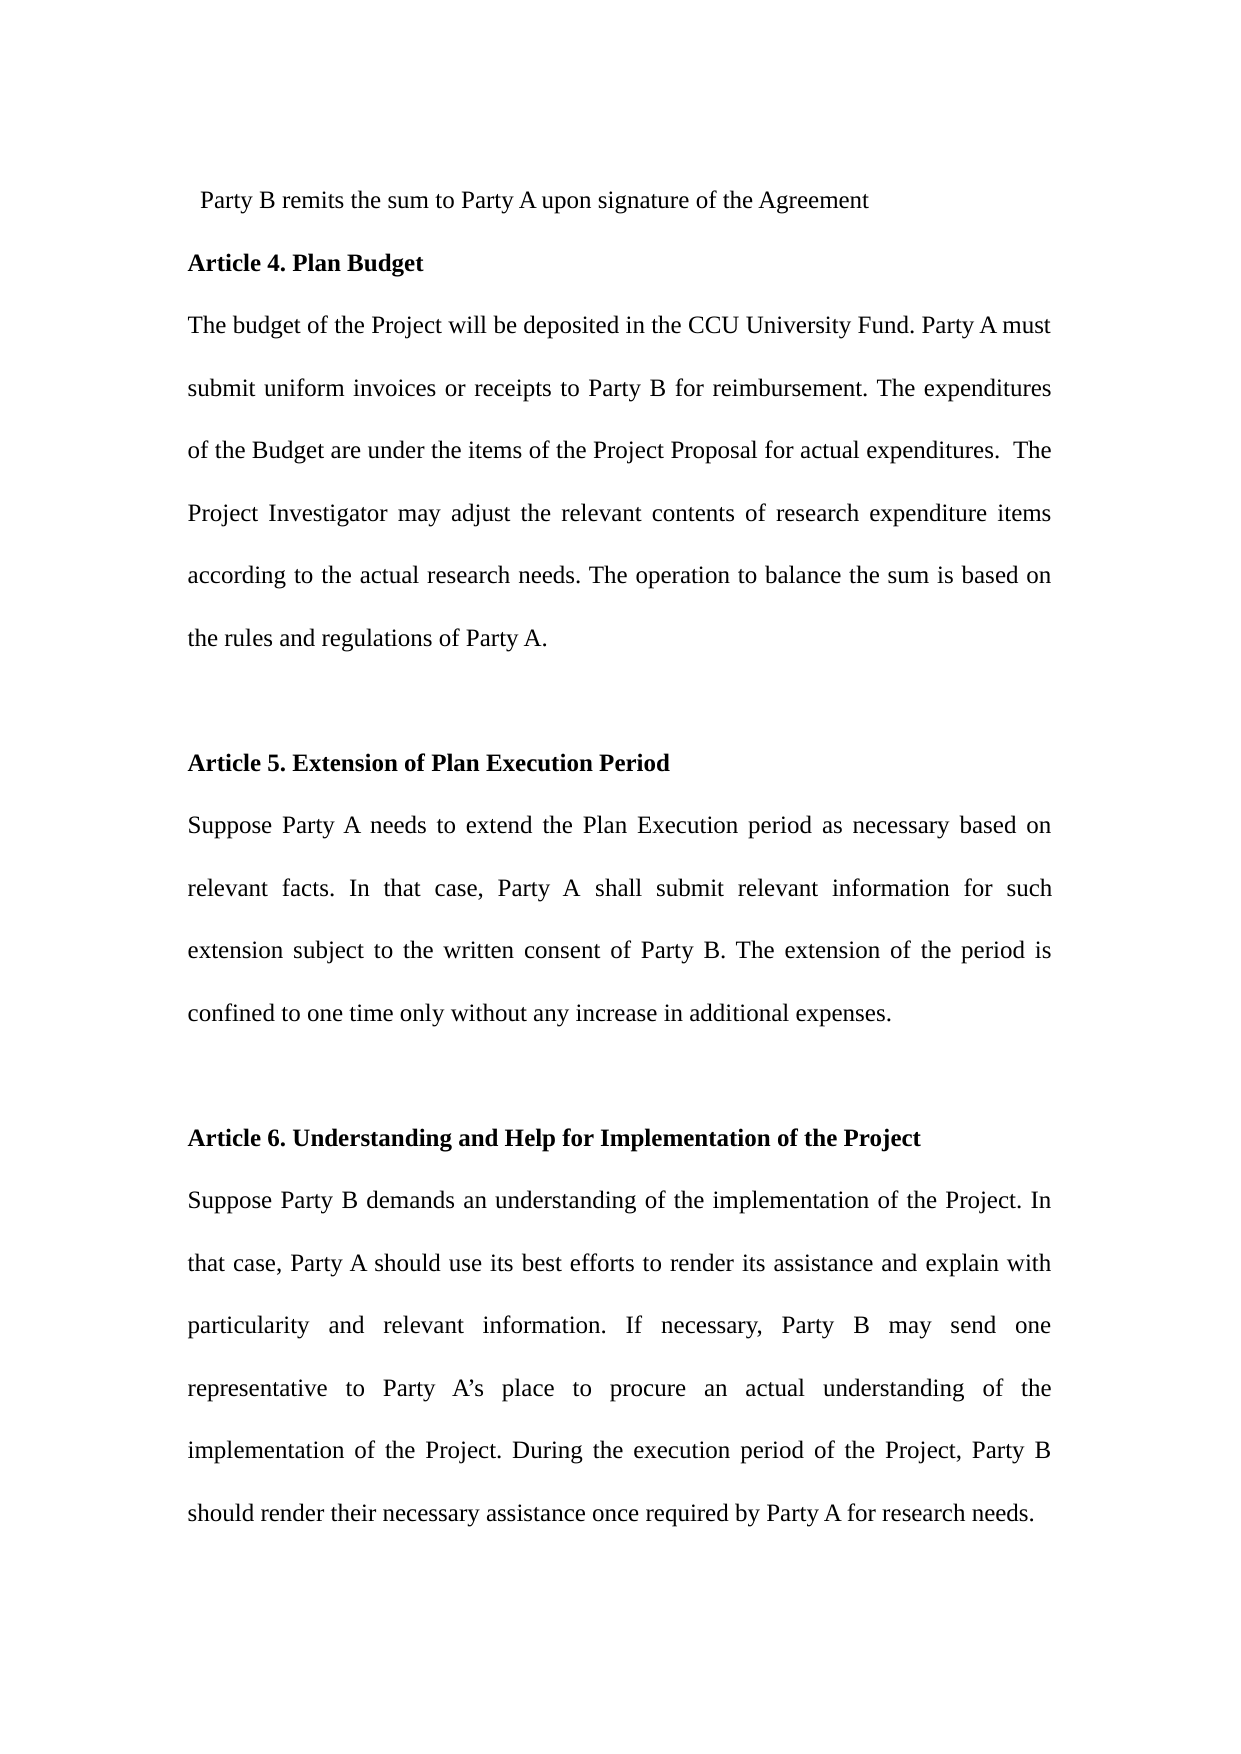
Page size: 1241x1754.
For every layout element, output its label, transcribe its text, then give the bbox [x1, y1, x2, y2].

text Article 6. Understanding and Help for Implementation of the Project [187, 1096, 1053, 1158]
text Suppose Party A needs to extend the Plan Execution period as necessary based on relevant facts. In that case, Party A shall submit relevant information for such extension subject to the written consent of Party B. The extension of the period is confined to one time only without any increase in additional expenses. [187, 783, 1053, 1033]
text Article 5. Extension of Plan Execution Period [187, 721, 1053, 783]
text Article 4. Plan Budget [187, 221, 1053, 283]
text The budget of the Project will be deposited in the CCU University Fund. Party A must submit uniform invoices or receipts to Party B for reimbursement. The expenditures of the Budget are under the items of the Project Proposal for actual expenditures. The Project Investigator may adjust the relevant contents of research expenditure items according to the actual research needs. The operation to balance the sum is based on the rules and regulations of Party A. [187, 283, 1053, 658]
text Party B remits the sum to Party A upon signature of the Agreement [187, 158, 1053, 221]
text Suppose Party B demands an understanding of the implementation of the Project. In that case, Party A should use its best efforts to render its assistance and explain with particularity and relevant information. If necessary, Party B may send one representative to Party A’s place to procure an actual understanding of the implementation of the Project. During the execution period of the Project, Party B should render their necessary assistance once required by Party A for research needs. [187, 1158, 1053, 1533]
